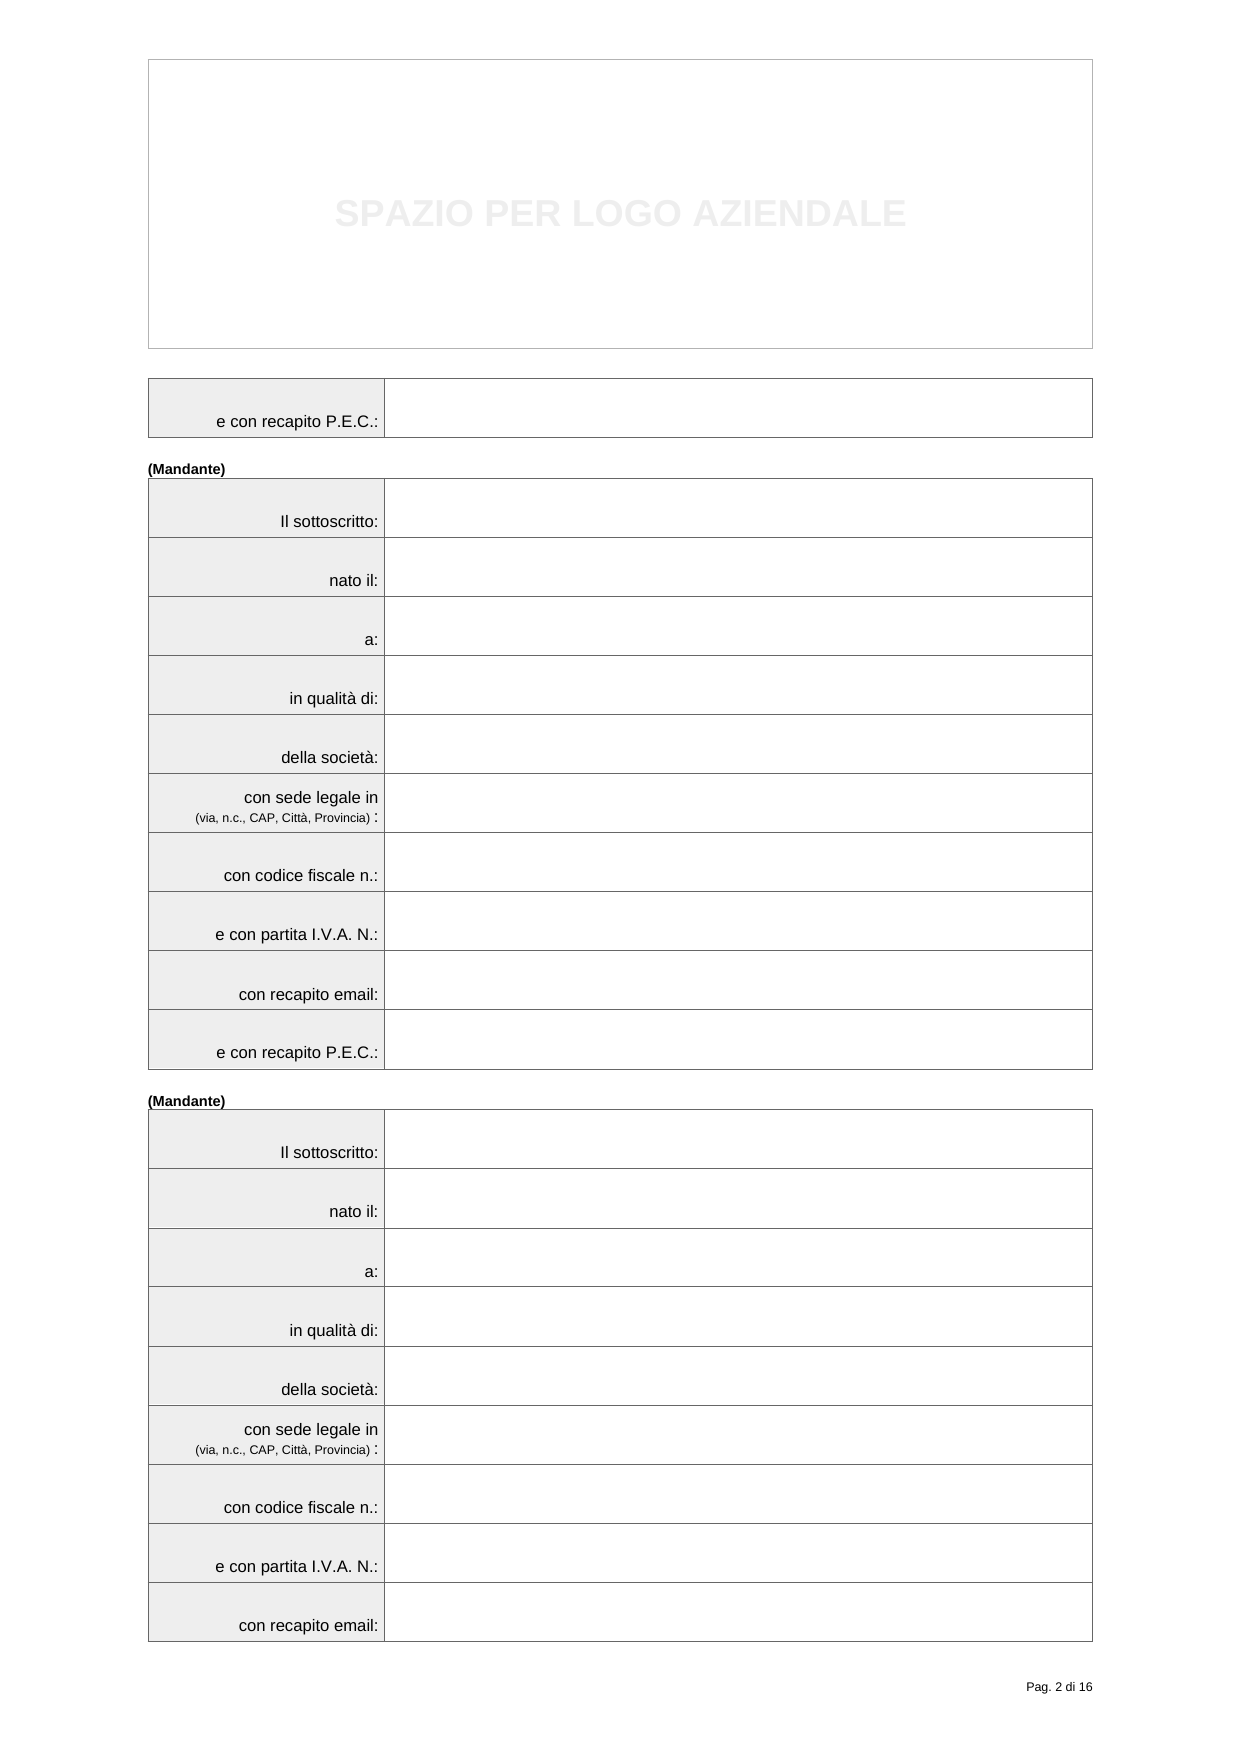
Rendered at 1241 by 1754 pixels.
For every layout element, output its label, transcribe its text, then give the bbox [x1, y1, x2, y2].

text (Mandante) [148, 1092, 1092, 1109]
table_cell [385, 1465, 1092, 1523]
table_cell nato il: [149, 1169, 384, 1227]
table_header Il sottoscritto: [149, 479, 384, 537]
table_cell [385, 1229, 1092, 1286]
table_cell [385, 538, 1092, 596]
table_cell e con partita I.V.A. N.: [149, 892, 384, 950]
table_header [385, 1110, 1092, 1168]
table_cell [385, 379, 1092, 437]
table_cell [385, 597, 1092, 655]
table_cell [385, 1169, 1092, 1227]
table_cell [385, 833, 1092, 891]
text (Mandante) [148, 461, 1092, 478]
table_cell [385, 1287, 1092, 1346]
table_cell [385, 656, 1092, 714]
table_cell con sede legale in (via, n.c., CAP, Città, Provincia) : [149, 1406, 384, 1464]
table_header Il sottoscritto: [149, 1110, 384, 1168]
table_cell [385, 774, 1092, 832]
table_cell con sede legale in (via, n.c., CAP, Città, Provincia) : [149, 774, 384, 832]
table_cell in qualità di: [149, 656, 384, 714]
table_cell [385, 1010, 1092, 1068]
table_cell nato il: [149, 538, 384, 596]
table_cell [385, 892, 1092, 950]
table_cell della società: [149, 715, 384, 773]
table_cell [385, 1406, 1092, 1464]
table_cell della società: [149, 1347, 384, 1404]
table_cell [385, 1583, 1092, 1641]
table_cell [385, 1347, 1092, 1404]
table_cell e con recapito P.E.C.: [149, 1010, 384, 1068]
table_header [385, 479, 1092, 537]
table_cell a: [149, 1229, 384, 1286]
table_cell e con recapito P.E.C.: [149, 379, 384, 437]
table_cell in qualità di: [149, 1287, 384, 1346]
table_cell a: [149, 597, 384, 655]
table_cell [385, 715, 1092, 773]
table_cell con recapito email: [149, 951, 384, 1009]
table_cell con codice fiscale n.: [149, 1465, 384, 1523]
table_cell e con partita I.V.A. N.: [149, 1524, 384, 1582]
table_cell [385, 951, 1092, 1009]
table_cell con recapito email: [149, 1583, 384, 1641]
table_cell con codice fiscale n.: [149, 833, 384, 891]
table_cell [385, 1524, 1092, 1582]
